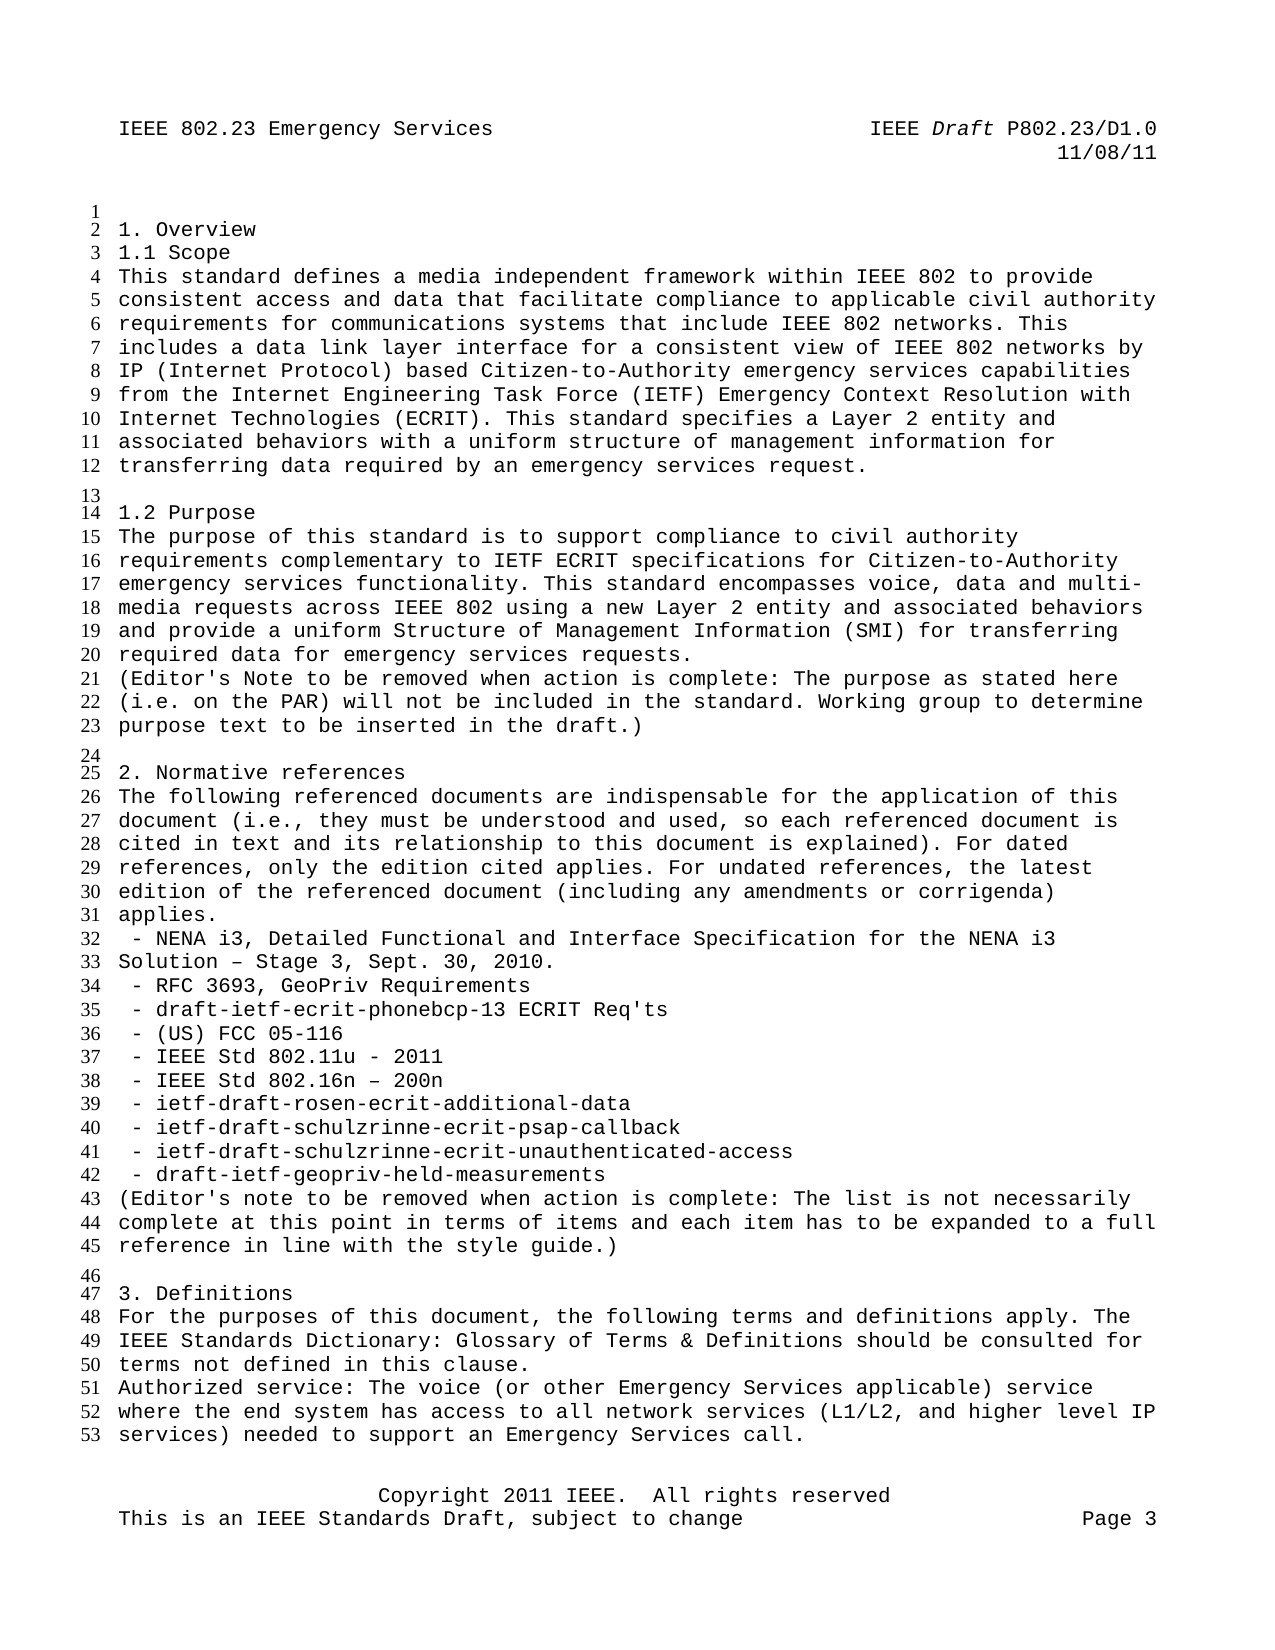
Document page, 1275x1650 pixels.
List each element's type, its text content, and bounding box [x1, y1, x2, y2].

text - RFC 3693, GeoPriv Requirements [118, 975, 1157, 999]
text 1. Overview [118, 218, 1157, 242]
text - ietf-draft-schulzrinne-ecrit-psap-callback [118, 1117, 1157, 1141]
text 1.2 Purpose [118, 502, 1157, 526]
text - draft-ietf-geopriv-held-measurements [118, 1164, 1157, 1188]
text Authorized service: The voice (or other Emergency Services applicable) service where the end system has access to all network services (L1/L2, and higher level IP services) needed to support an Emergency Services call. [118, 1377, 1157, 1448]
text 1.1 Scope [118, 242, 1157, 266]
text The purpose of this standard is to support compliance to civil authority requirements complementary to IETF ECRIT specifications for Citizen-to-Authority emergency services functionality. This standard encompasses voice, data and multi-media requests across IEEE 802 using a new Layer 2 entity and associated behaviors and provide a uniform Structure of Management Information (SMI) for transferring required data for emergency services requests. [118, 526, 1157, 668]
text - ietf-draft-rosen-ecrit-additional-data [118, 1093, 1157, 1117]
text This standard defines a media independent framework within IEEE 802 to provide consistent access and data that facilitate compliance to applicable civil authority requirements for communications systems that include IEEE 802 networks. This includes a data link layer interface for a consistent view of IEEE 802 networks by IP (Internet Protocol) based Citizen-to-Authority emergency services capabilities from the Internet Engineering Task Force (IETF) Emergency Context Resolution with Internet Technologies (ECRIT). This standard specifies a Layer 2 entity and associated behaviors with a uniform structure of management information for transferring data required by an emergency services request. [118, 266, 1157, 479]
text (Editor's Note to be removed when action is complete: The purpose as stated here (i.e. on the PAR) will not be included in the standard. Working group to determine purpose text to be inserted in the draft.) [118, 668, 1157, 739]
text For the purposes of this document, the following terms and definitions apply. The IEEE Standards Dictionary: Glossary of Terms & Definitions should be consulted for terms not defined in this clause. [118, 1306, 1157, 1377]
text - draft-ietf-ecrit-phonebcp-13 ECRIT Req'ts [118, 999, 1157, 1022]
text 3. Definitions [118, 1283, 1157, 1306]
text 2. Normative references [118, 762, 1157, 786]
text (Editor's note to be removed when action is complete: The list is not necessarily complete at this point in terms of items and each item has to be expanded to a full reference in line with the style guide.) [118, 1188, 1157, 1259]
text - IEEE Std 802.11u - 2011 [118, 1046, 1157, 1070]
text - ietf-draft-schulzrinne-ecrit-unauthenticated-access [118, 1141, 1157, 1164]
text The following referenced documents are indispensable for the application of this document (i.e., they must be understood and used, so each referenced document is cited in text and its relationship to this document is explained). For dated references, only the edition cited applies. For undated references, the latest edition of the referenced document (including any amendments or corrigenda) applies. [118, 786, 1157, 928]
text - (US) FCC 05-116 [118, 1022, 1157, 1046]
text - IEEE Std 802.16n – 200n [118, 1070, 1157, 1093]
text - NENA i3, Detailed Functional and Interface Specification for the NENA i3 Solution – Stage 3, Sept. 30, 2010. [118, 928, 1157, 975]
